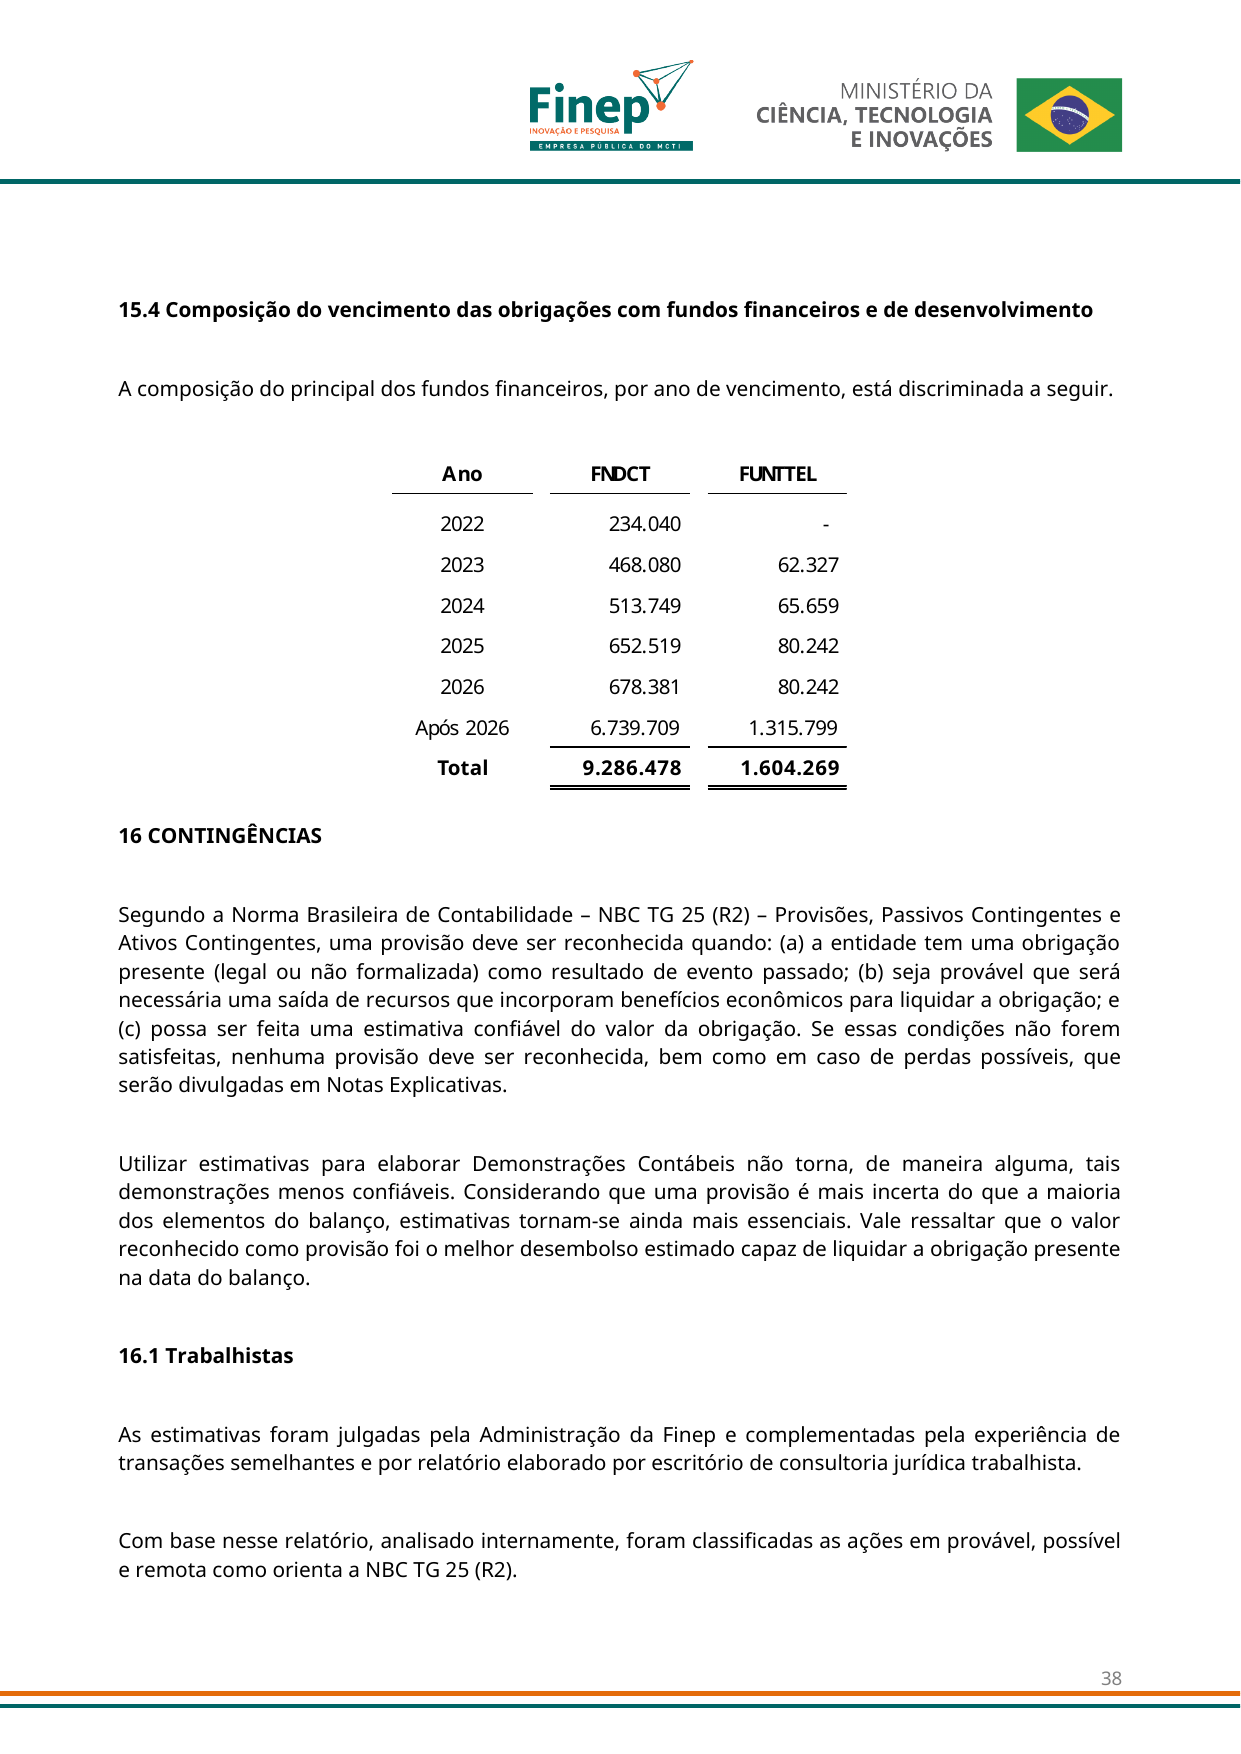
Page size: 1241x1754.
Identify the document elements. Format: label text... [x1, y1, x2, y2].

picture [530, 60, 1123, 152]
text 16.1 Trabalhistas [118, 1341, 1122, 1370]
text Com base nesse relatório, analisado internamente, foram classificadas as ações em provável, possível e remota como orienta a NBC TG 25 (R2). [118, 1527, 1122, 1583]
text 15.4 Composição do vencimento das obrigações com fundos financeiros e de desenvolvimento [118, 295, 1122, 324]
text A composição do principal dos fundos financeiros, por ano de vencimento, está discriminada a seguir. [118, 374, 1122, 402]
text Utilizar estimativas para elaborar Demonstrações Contábeis não torna, de maneira alguma, tais demonstrações menos confiáveis. Considerando que uma provisão é mais incerta do que a maioria dos elementos do balanço, estimativas tornam-se ainda mais essenciais. Vale ressaltar que o valor reconhecido como provisão foi o melhor desembolso estimado capaz de liquidar a obrigação presente na data do balanço. [118, 1149, 1122, 1291]
text As estimativas foram julgadas pela Administração da Finep e complementadas pela experiência de transações semelhantes e por relatório elaborado por escritório de consultoria jurídica trabalhista. [118, 1420, 1122, 1477]
text Segundo a Norma Brasileira de Contabilidade – NBC TG 25 (R2) – Provisões, Passivos Contingentes e Ativos Contingentes, uma provisão deve ser reconhecida quando: (a) a entidade tem uma obrigação presente (legal ou não formalizada) como resultado de evento passado; (b) seja provável que será necessária uma saída de recursos que incorporam benefícios econômicos para liquidar a obrigação; e (c) possa ser feita uma estimativa confiável do valor da obrigação. Se essas condições não forem satisfeitas, nenhuma provisão deve ser reconhecida, bem como em caso de perdas possíveis, que serão divulgadas em Notas Explicativas. [118, 900, 1122, 1099]
subtitle 16 Contingências [118, 822, 1122, 850]
